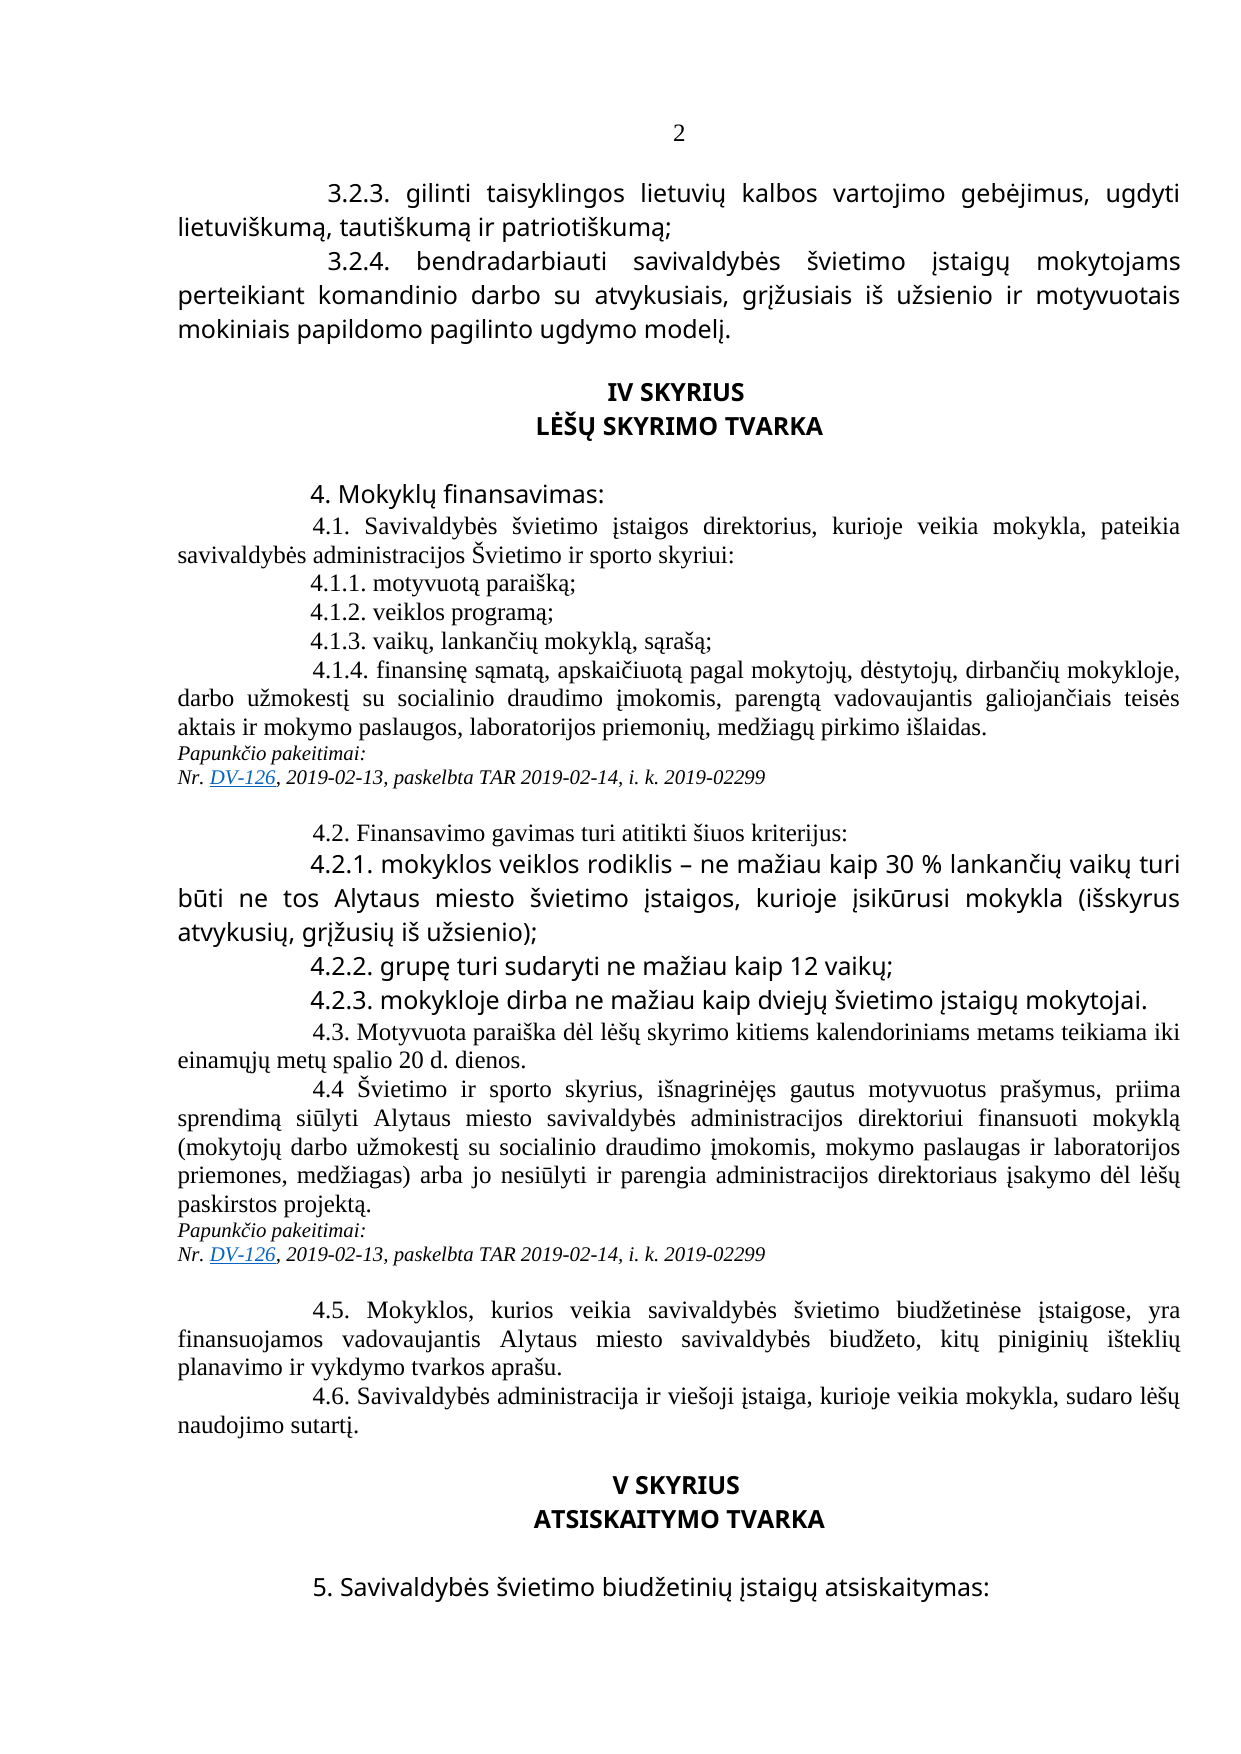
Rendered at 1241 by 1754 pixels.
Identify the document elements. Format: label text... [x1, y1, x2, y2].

text 4.1.1. motyvuotą paraišką; [177, 568, 1181, 597]
text ATSISKAITYMO TVARKA [177, 1502, 1181, 1536]
text 4.2.1. mokyklos veiklos rodiklis – ne mažiau kaip 30 % lankančių vaikų turi būti ne tos Alytaus miesto švietimo įstaigos, kurioje įsikūrusi mokykla (išskyrus atvykusių, grįžusių iš užsienio); [177, 847, 1181, 949]
text Nr. DV-126, 2019-02-13, paskelbta TAR 2019-02-14, i. k. 2019-02299 [177, 1242, 1181, 1266]
text 4.1.4. finansinę sąmatą, apskaičiuotą pagal mokytojų, dėstytojų, dirbančių mokykloje, darbo užmokestį su socialinio draudimo įmokomis, parengtą vadovaujantis galiojančiais teisės aktais ir mokymo paslaugos, laboratorijos priemonių, medžiagų pirkimo išlaidas. [177, 655, 1181, 741]
text 4.2. Finansavimo gavimas turi atitikti šiuos kriterijus: [177, 818, 1181, 847]
text 5. Savivaldybės švietimo biudžetinių įstaigų atsiskaitymas: [177, 1570, 1181, 1604]
text 4.3. Motyvuota paraiška dėl lėšų skyrimo kitiems kalendoriniams metams teikiama iki einamųjų metų spalio 20 d. dienos. [177, 1017, 1181, 1074]
text IV SKYRIUS [177, 375, 1181, 409]
text 3.2.3. gilinti taisyklingos lietuvių kalbos vartojimo gebėjimus, ugdyti lietuviškumą, tautiškumą ir patriotiškumą; [177, 176, 1181, 244]
text 4.1.2. veiklos programą; [177, 597, 1181, 626]
text LĖŠŲ SKYRIMO TVARKA [177, 409, 1181, 443]
text V SKYRIUS [177, 1467, 1181, 1502]
text Papunkčio pakeitimai: [177, 1218, 1181, 1242]
text Papunkčio pakeitimai: [177, 741, 1181, 765]
text Nr. DV-126, 2019-02-13, paskelbta TAR 2019-02-14, i. k. 2019-02299 [177, 765, 1181, 789]
text 4.1.3. vaikų, lankančių mokyklą, sąrašą; [177, 626, 1181, 655]
text 4.1. Savivaldybės švietimo įstaigos direktorius, kurioje veikia mokykla, pateikia savivaldybės administracijos Švietimo ir sporto skyriui: [177, 511, 1181, 568]
text 4.2.2. grupę turi sudaryti ne mažiau kaip 12 vaikų; [177, 949, 1181, 983]
text 4.5. Mokyklos, kurios veikia savivaldybės švietimo biudžetinėse įstaigose, yra finansuojamos vadovaujantis Alytaus miesto savivaldybės biudžeto, kitų piniginių išteklių planavimo ir vykdymo tvarkos aprašu. [177, 1295, 1181, 1381]
text 4.2.3. mokykloje dirba ne mažiau kaip dviejų švietimo įstaigų mokytojai. [177, 983, 1181, 1017]
text 4. Mokyklų finansavimas: [177, 477, 1181, 511]
text 4.4 Švietimo ir sporto skyrius, išnagrinėjęs gautus motyvuotus prašymus, priima sprendimą siūlyti Alytaus miesto savivaldybės administracijos direktoriui finansuoti mokyklą (mokytojų darbo užmokestį su socialinio draudimo įmokomis, mokymo paslaugas ir laboratorijos priemones, medžiagas) arba jo nesiūlyti ir parengia administracijos direktoriaus įsakymo dėl lėšų paskirstos projektą. [177, 1074, 1181, 1218]
text 3.2.4. bendradarbiauti savivaldybės švietimo įstaigų mokytojams perteikiant komandinio darbo su atvykusiais, grįžusiais iš užsienio ir motyvuotais mokiniais papildomo pagilinto ugdymo modelį. [177, 244, 1181, 346]
text 4.6. Savivaldybės administracija ir viešoji įstaiga, kurioje veikia mokykla, sudaro lėšų naudojimo sutartį. [177, 1381, 1181, 1439]
